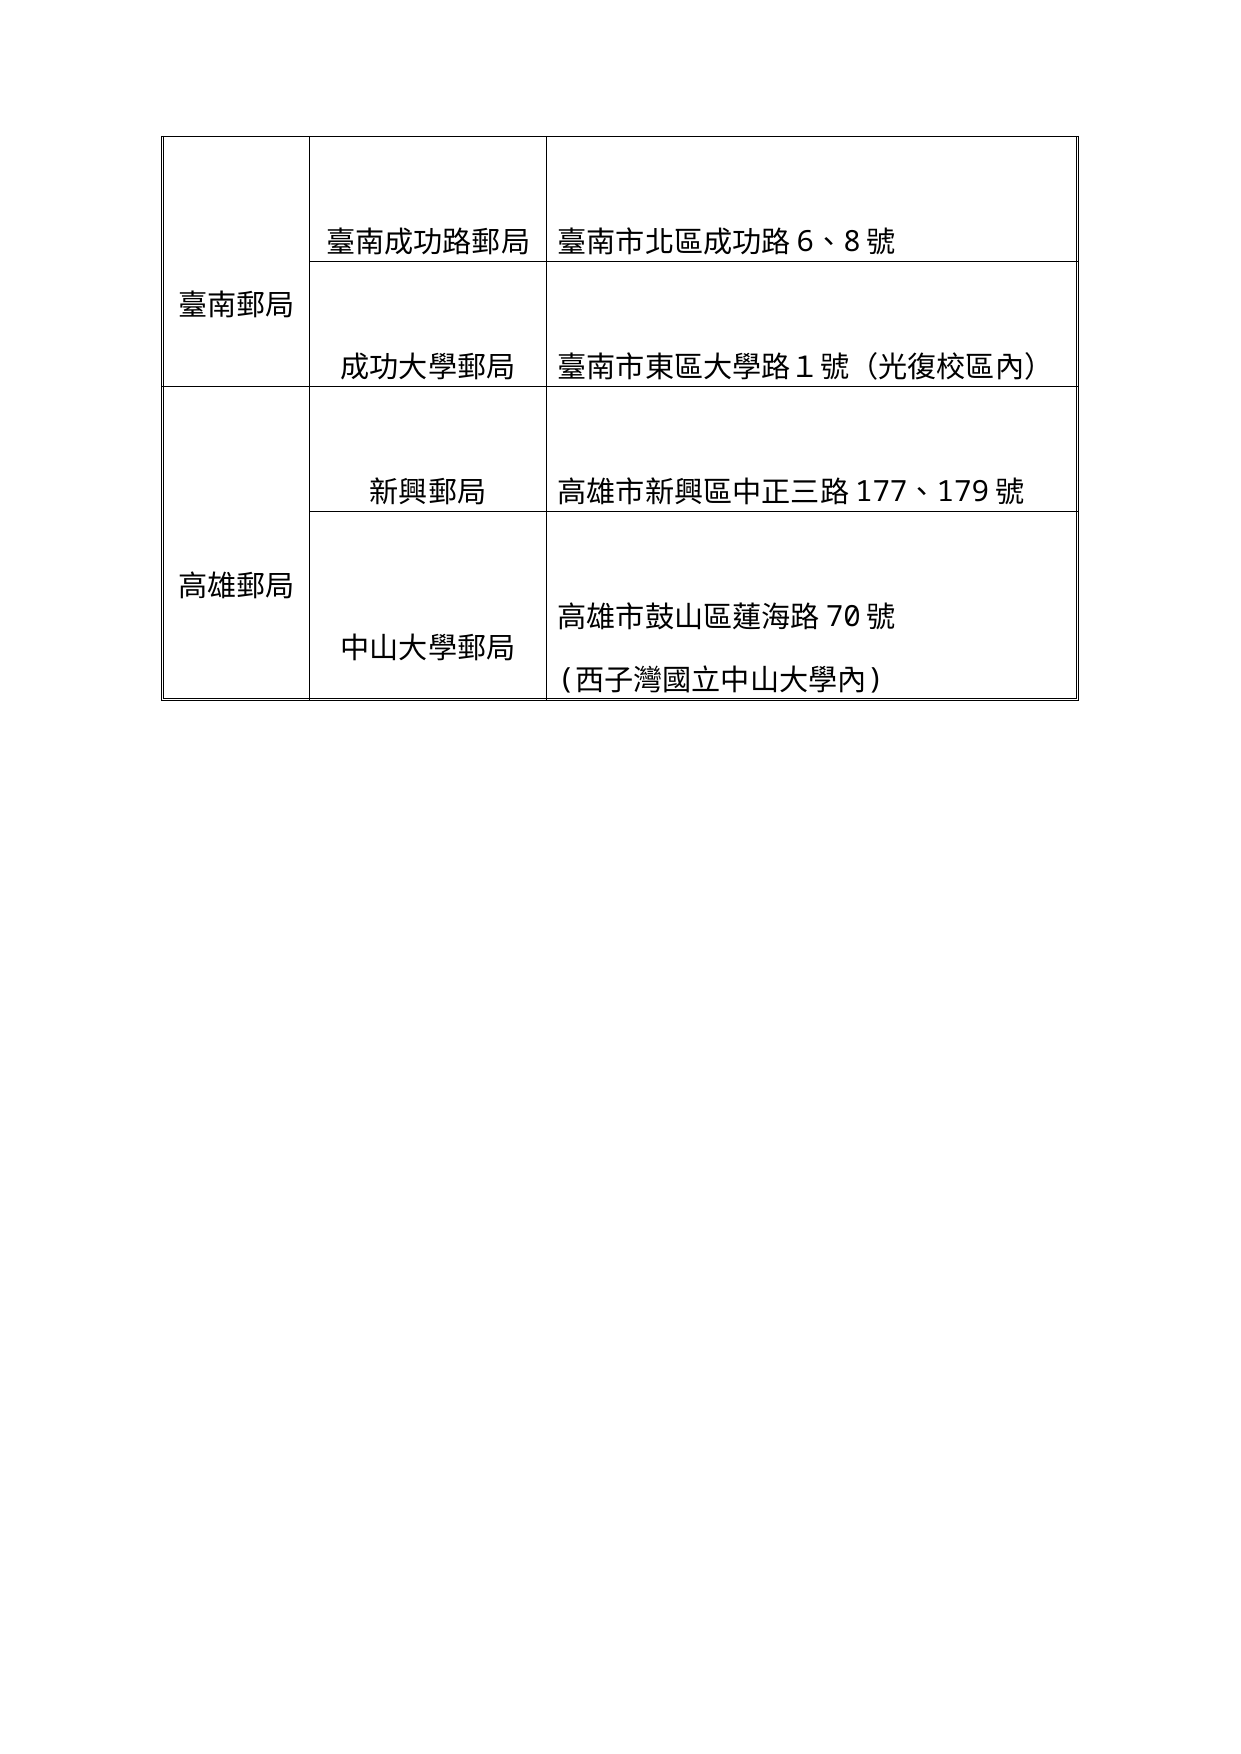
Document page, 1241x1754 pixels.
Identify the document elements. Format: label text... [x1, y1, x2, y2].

table_cell 新興郵局 [310, 387, 546, 511]
table_cell 臺南市東區大學路１號（光復校區內） [547, 262, 1076, 386]
table_cell 高雄市新興區中正三路177、179號 [547, 387, 1076, 511]
table_cell 中山大學郵局 [310, 512, 546, 698]
table_cell 臺南市北區成功路6、8號 [547, 137, 1076, 261]
table_cell 高雄市鼓山區蓮海路70號 (西子灣國立中山大學內) [547, 512, 1076, 698]
table_cell 臺南郵局 [164, 137, 309, 386]
table_cell 高雄郵局 [164, 387, 309, 698]
table_cell 臺南成功路郵局 [310, 137, 546, 261]
table_cell 成功大學郵局 [310, 262, 546, 386]
